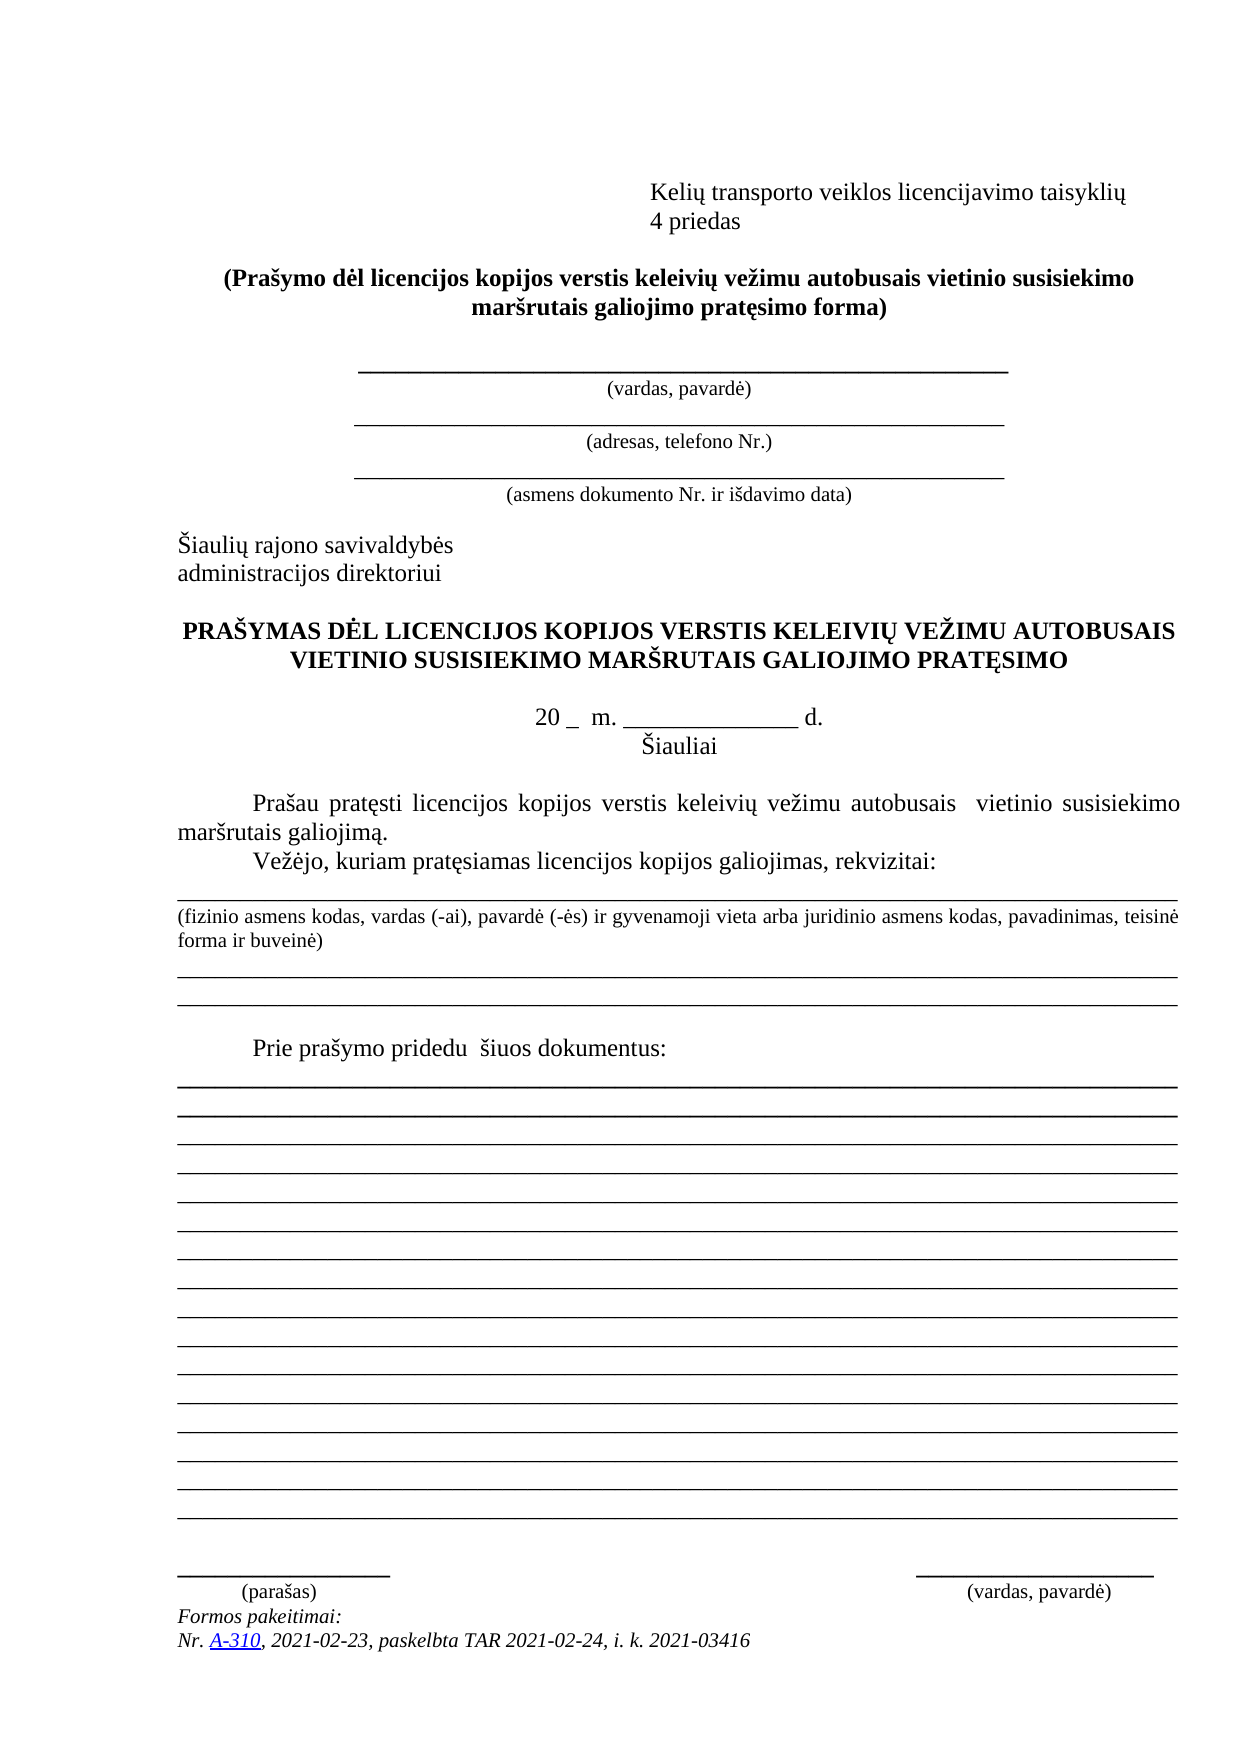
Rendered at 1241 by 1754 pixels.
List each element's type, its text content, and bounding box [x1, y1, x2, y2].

text ________________________________________________________________________________ [177, 980, 1181, 1009]
text Formos pakeitimai: [177, 1603, 1181, 1628]
text Šiauliai [177, 731, 1181, 760]
text (vardas, pavardė) [177, 376, 1181, 400]
text ________________________________________________________________________________ [177, 875, 1181, 903]
text ________________________________________________________________________________ [177, 1349, 1181, 1378]
text ________________________________________________________________________________ [177, 1206, 1181, 1234]
text (parašas) (vardas, pavardė) [177, 1579, 1181, 1603]
text ________________________________________________________________________________ [177, 1493, 1181, 1522]
text ________________________________________________________________________________ [177, 1062, 1181, 1091]
text ________________________________________________________________________________ [177, 1234, 1181, 1263]
text Prie prašymo pridedu šiuos dokumentus: [177, 1033, 1181, 1062]
text ________________________________________________________________________________ [177, 1091, 1181, 1119]
text Šiaulių rajono savivaldybės [177, 530, 1181, 558]
text Kelių transporto veiklos licencijavimo taisyklių [177, 177, 1181, 206]
text ________________________________________________________________________________ [177, 952, 1181, 980]
text Prašau pratęsti licencijos kopijos verstis keleivių vežimu autobusais vietinio susisiekimo maršrutais galiojimą. [177, 788, 1181, 846]
text (Prašymo dėl licencijos kopijos verstis keleivių vežimu autobusais vietinio susisiekimo maršrutais galiojimo pratęsimo forma) [177, 263, 1181, 321]
text (asmens dokumento Nr. ir išdavimo data) [177, 482, 1181, 506]
text (fizinio asmens kodas, vardas (-ai), pavardė (-ės) ir gyvenamoji vieta arba juridinio asmens kodas, pavadinimas, teisinė forma ir buveinė) [177, 903, 1181, 952]
text PRAŠYMAS DĖL LICENCIJOS KOPIJOS VERSTIS KELEIVIŲ VEŽIMU AUTOBUSAIS VIETINIO SUSISIEKIMO MARŠRUTAIS GALIOJIMO PRATĘSIMO [177, 616, 1181, 673]
text ________________________________________________________________________________ [177, 1436, 1181, 1464]
text Vežėjo, kuriam pratęsiamas licencijos kopijos galiojimas, rekvizitai: [177, 846, 1181, 875]
text ________________________________________________________________________________ [177, 1177, 1181, 1206]
text ________________________________________________________________________________ [177, 1263, 1181, 1292]
text ________________________________________________________________________________ [177, 1292, 1181, 1321]
text ________________________________________________________________________________ [177, 1148, 1181, 1177]
text administracijos direktoriui [177, 558, 1181, 587]
text ________________________________________________________________________________ [177, 1321, 1181, 1349]
text (adresas, telefono Nr.) [177, 429, 1181, 453]
text 20 _ m. ______________ d. [177, 702, 1181, 731]
text Nr. A-310, 2021-02-23, paskelbta TAR 2021-02-24, i. k. 2021-03416 [177, 1628, 1181, 1652]
text ________________________________________________________________________________ [177, 1407, 1181, 1436]
text ____________________________________________________ [177, 453, 1181, 482]
text ____________________________________________________ [177, 347, 1181, 376]
text _________________ ___________________ [177, 1551, 1181, 1579]
text ________________________________________________________________________________ [177, 1464, 1181, 1493]
text 4 priedas [177, 206, 1181, 235]
text ____________________________________________________ [177, 400, 1181, 429]
text ________________________________________________________________________________ [177, 1119, 1181, 1148]
text ________________________________________________________________________________ [177, 1378, 1181, 1407]
